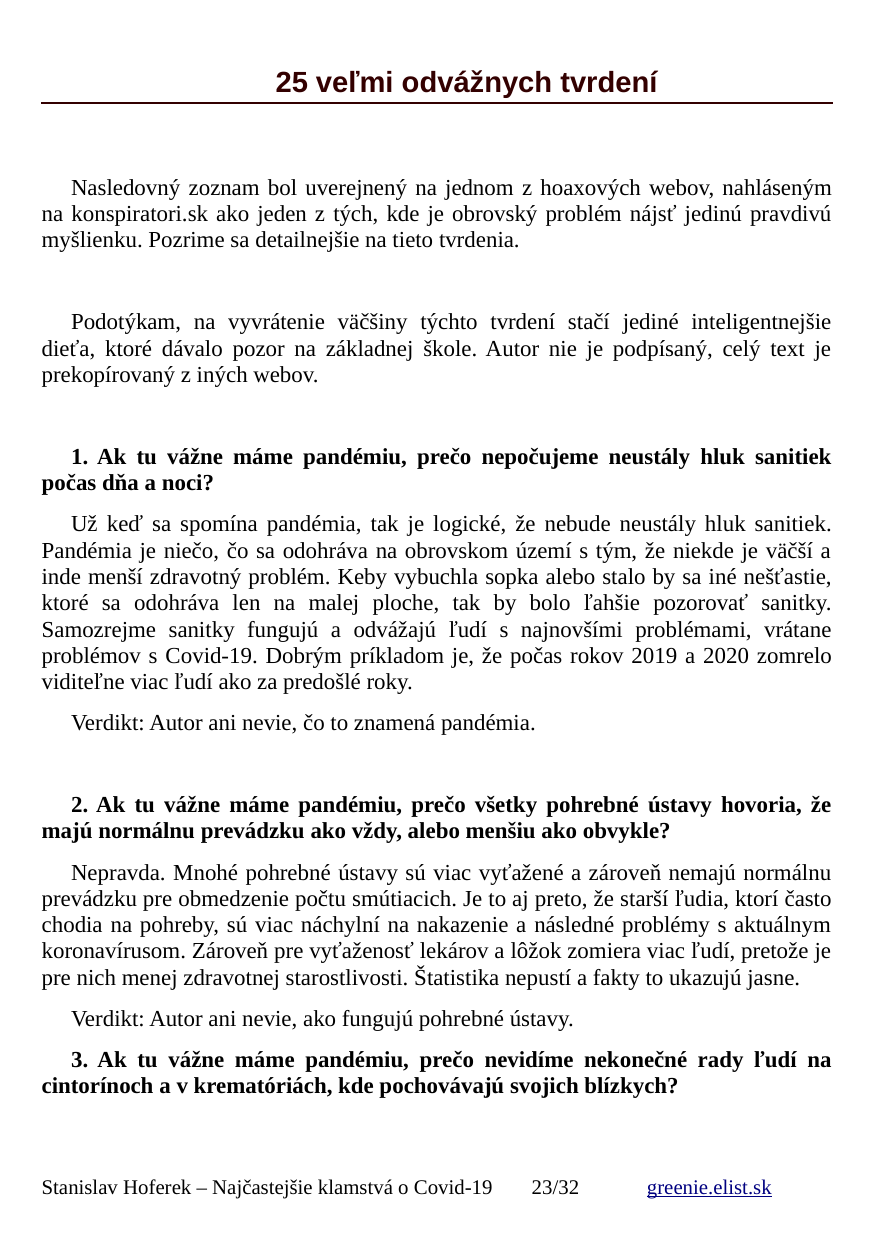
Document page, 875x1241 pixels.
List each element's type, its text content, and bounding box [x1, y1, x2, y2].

text Nepravda. Mnohé pohrebné ústavy sú viac vyťažené a zároveň nemajú normálnu prevádzku pre obmedzenie počtu smútiacich. Je to aj preto, že starší ľudia, ktorí často chodia na pohreby, sú viac náchylní na nakazenie a následné problémy s aktuálnym koronavírusom. Zároveň pre vyťaženosť lekárov a lôžok zomiera viac ľudí, pretože je pre nich menej zdravotnej starostlivosti. Štatistika nepustí a fakty to ukazujú jasne. [41, 858, 833, 990]
text Podotýkam, na vyvrátenie väčšiny týchto tvrdení stačí jediné inteligentnejšie dieťa, ktoré dávalo pozor na základnej škole. Autor nie je podpísaný, celý text je prekopírovaný z iných webov. [41, 308, 833, 387]
text Verdikt: Autor ani nevie, ako fungujú pohrebné ústavy. [41, 1005, 833, 1031]
text 1. Ak tu vážne máme pandémiu, prečo nepočujeme neustály hluk sanitiek počas dňa a noci? [41, 443, 833, 496]
text Už keď sa spomína pandémia, tak je logické, že nebude neustály hluk sanitiek. Pandémia je niečo, čo sa odohráva na obrovskom území s tým, že niekde je väčší a inde menší zdravotný problém. Keby vybuchla sopka alebo stalo by sa iné nešťastie, ktoré sa odohráva len na malej ploche, tak by bolo ľahšie pozorovať sanitky. Samozrejme sanitky fungujú a odvážajú ľudí s najnovšími problémami, vrátane problémov s Covid-19. Dobrým príkladom je, že počas rokov 2019 a 2020 zomrelo viditeľne viac ľudí ako za predošlé roky. [41, 510, 833, 695]
subtitle 25 veľmi odvážnych tvrdení [41, 62, 833, 102]
text Nasledovný zoznam bol uverejnený na jednom z hoaxových webov, nahláseným na konspiratori.sk ako jeden z tých, kde je obrovský problém nájsť jedinú pravdivú myšlienku. Pozrime sa detailnejšie na tieto tvrdenia. [41, 174, 833, 253]
text 3. Ak tu vážne máme pandémiu, prečo nevidíme nekonečné rady ľudí na cintorínoch a v krematóriách, kde pochovávajú svojich blízkych? [41, 1046, 833, 1098]
text Verdikt: Autor ani nevie, čo to znamená pandémia. [41, 709, 833, 736]
text 2. Ak tu vážne máme pandémiu, prečo všetky pohrebné ústavy hovoria, že majú normálnu prevádzku ako vždy, alebo menšiu ako obvykle? [41, 791, 833, 844]
